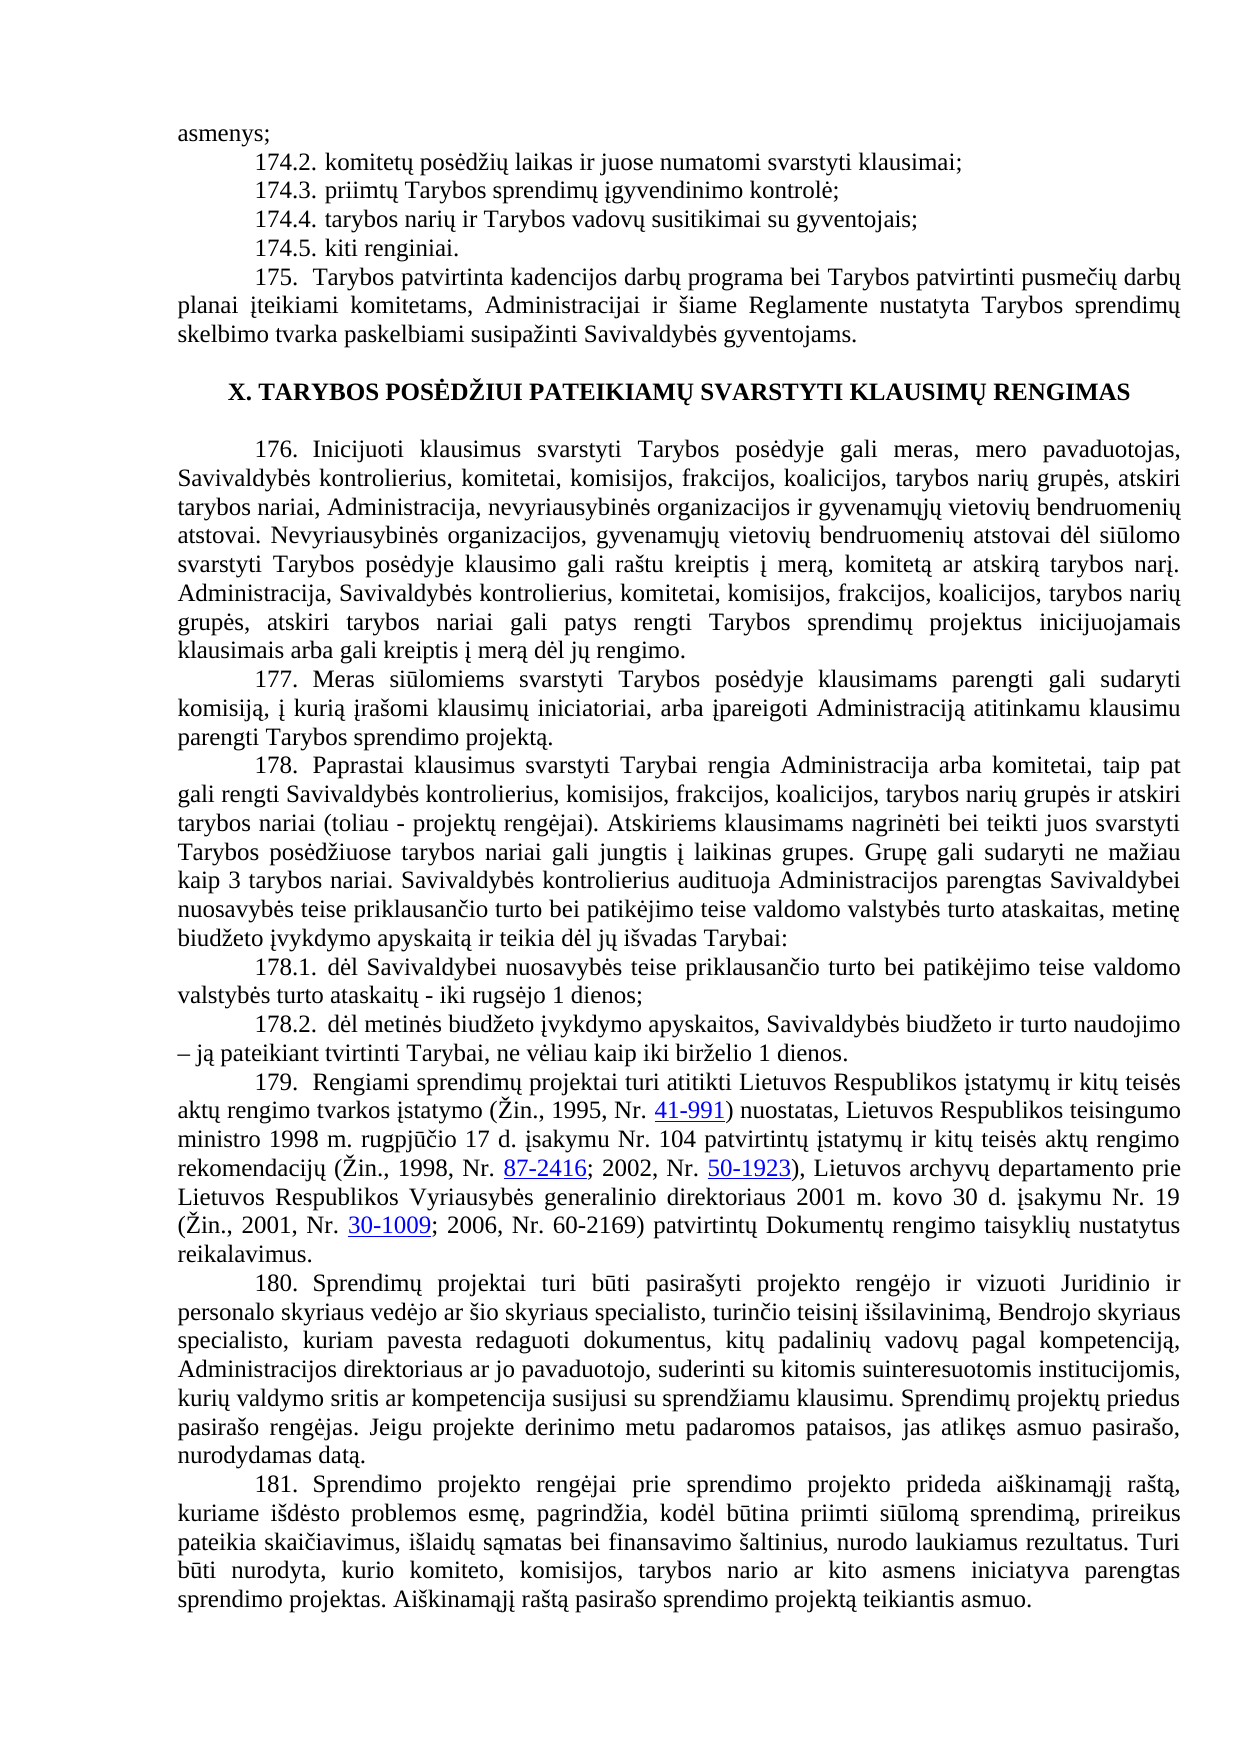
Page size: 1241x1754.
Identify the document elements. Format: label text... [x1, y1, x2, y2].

text 179. Rengiami sprendimų projektai turi atitikti Lietuvos Respublikos įstatymų ir kitų teisės aktų rengimo tvarkos įstatymo (Žin., 1995, Nr. 41-991) nuostatas, Lietuvos Respublikos teisingumo ministro 1998 m. rugpjūčio 17 d. įsakymu Nr. 104 patvirtintų įstatymų ir kitų teisės aktų rengimo rekomendacijų (Žin., 1998, Nr. 87-2416; 2002, Nr. 50-1923), Lietuvos archyvų departamento prie Lietuvos Respublikos Vyriausybės generalinio direktoriaus 2001 m. kovo 30 d. įsakymu Nr. 19 (Žin., 2001, Nr. 30-1009; 2006, Nr. 60-2169) patvirtintų Dokumentų rengimo taisyklių nustatytus reikalavimus. [177, 1067, 1181, 1268]
text 174.4. tarybos narių ir Tarybos vadovų susitikimai su gyventojais; [177, 204, 1181, 233]
text 175. Tarybos patvirtinta kadencijos darbų programa bei Tarybos patvirtinti pusmečių darbų planai įteikiami komitetams, Administracijai ir šiame Reglamente nustatyta Tarybos sprendimų skelbimo tvarka paskelbiami susipažinti Savivaldybės gyventojams. [177, 262, 1181, 348]
text 180. Sprendimų projektai turi būti pasirašyti projekto rengėjo ir vizuoti Juridinio ir personalo skyriaus vedėjo ar šio skyriaus specialisto, turinčio teisinį išsilavinimą, Bendrojo skyriaus specialisto, kuriam pavesta redaguoti dokumentus, kitų padalinių vadovų pagal kompetenciją, Administracijos direktoriaus ar jo pavaduotojo, suderinti su kitomis suinteresuotomis institucijomis, kurių valdymo sritis ar kompetencija susijusi su sprendžiamu klausimu. Sprendimų projektų priedus pasirašo rengėjas. Jeigu projekte derinimo metu padaromos pataisos, jas atlikęs asmuo pasirašo, nurodydamas datą. [177, 1268, 1181, 1469]
text 178.2. dėl metinės biudžeto įvykdymo apyskaitos, Savivaldybės biudžeto ir turto naudojimo – ją pateikiant tvirtinti Tarybai, ne vėliau kaip iki birželio 1 dienos. [177, 1009, 1181, 1067]
text X. TARYBOS POSĖDŽIUI PATEIKIAMŲ SVARSTYTI KLAUSIMŲ RENGIMAS [177, 377, 1181, 406]
text 177. Meras siūlomiems svarstyti Tarybos posėdyje klausimams parengti gali sudaryti komisiją, į kurią įrašomi klausimų iniciatoriai, arba įpareigoti Administraciją atitinkamu klausimu parengti Tarybos sprendimo projektą. [177, 664, 1181, 751]
text 181. Sprendimo projekto rengėjai prie sprendimo projekto prideda aiškinamąjį raštą, kuriame išdėsto problemos esmę, pagrindžia, kodėl būtina priimti siūlomą sprendimą, prireikus pateikia skaičiavimus, išlaidų sąmatas bei finansavimo šaltinius, nurodo laukiamus rezultatus. Turi būti nurodyta, kurio komiteto, komisijos, tarybos nario ar kito asmens iniciatyva parengtas sprendimo projektas. Aiškinamąjį raštą pasirašo sprendimo projektą teikiantis asmuo. [177, 1469, 1181, 1613]
text 178. Paprastai klausimus svarstyti Tarybai rengia Administracija arba komitetai, taip pat gali rengti Savivaldybės kontrolierius, komisijos, frakcijos, koalicijos, tarybos narių grupės ir atskiri tarybos nariai (toliau - projektų rengėjai). Atskiriems klausimams nagrinėti bei teikti juos svarstyti Tarybos posėdžiuose tarybos nariai gali jungtis į laikinas grupes. Grupę gali sudaryti ne mažiau kaip 3 tarybos nariai. Savivaldybės kontrolierius audituoja Administracijos parengtas Savivaldybei nuosavybės teise priklausančio turto bei patikėjimo teise valdomo valstybės turto ataskaitas, metinę biudžeto įvykdymo apyskaitą ir teikia dėl jų išvadas Tarybai: [177, 751, 1181, 952]
text 174.3. priimtų Tarybos sprendimų įgyvendinimo kontrolė; [177, 176, 1181, 204]
text 174.5. kiti renginiai. [177, 233, 1181, 262]
text 176. Inicijuoti klausimus svarstyti Tarybos posėdyje gali meras, mero pavaduotojas, Savivaldybės kontrolierius, komitetai, komisijos, frakcijos, koalicijos, tarybos narių grupės, atskiri tarybos nariai, Administracija, nevyriausybinės organizacijos ir gyvenamųjų vietovių bendruomenių atstovai. Nevyriausybinės organizacijos, gyvenamųjų vietovių bendruomenių atstovai dėl siūlomo svarstyti Tarybos posėdyje klausimo gali raštu kreiptis į merą, komitetą ar atskirą tarybos narį. Administracija, Savivaldybės kontrolierius, komitetai, komisijos, frakcijos, koalicijos, tarybos narių grupės, atskiri tarybos nariai gali patys rengti Tarybos sprendimų projektus inicijuojamais klausimais arba gali kreiptis į merą dėl jų rengimo. [177, 434, 1181, 664]
text 174.2. komitetų posėdžių laikas ir juose numatomi svarstyti klausimai; [177, 147, 1181, 176]
text asmenys; [177, 118, 1181, 147]
text 178.1. dėl Savivaldybei nuosavybės teise priklausančio turto bei patikėjimo teise valdomo valstybės turto ataskaitų - iki rugsėjo 1 dienos; [177, 952, 1181, 1009]
